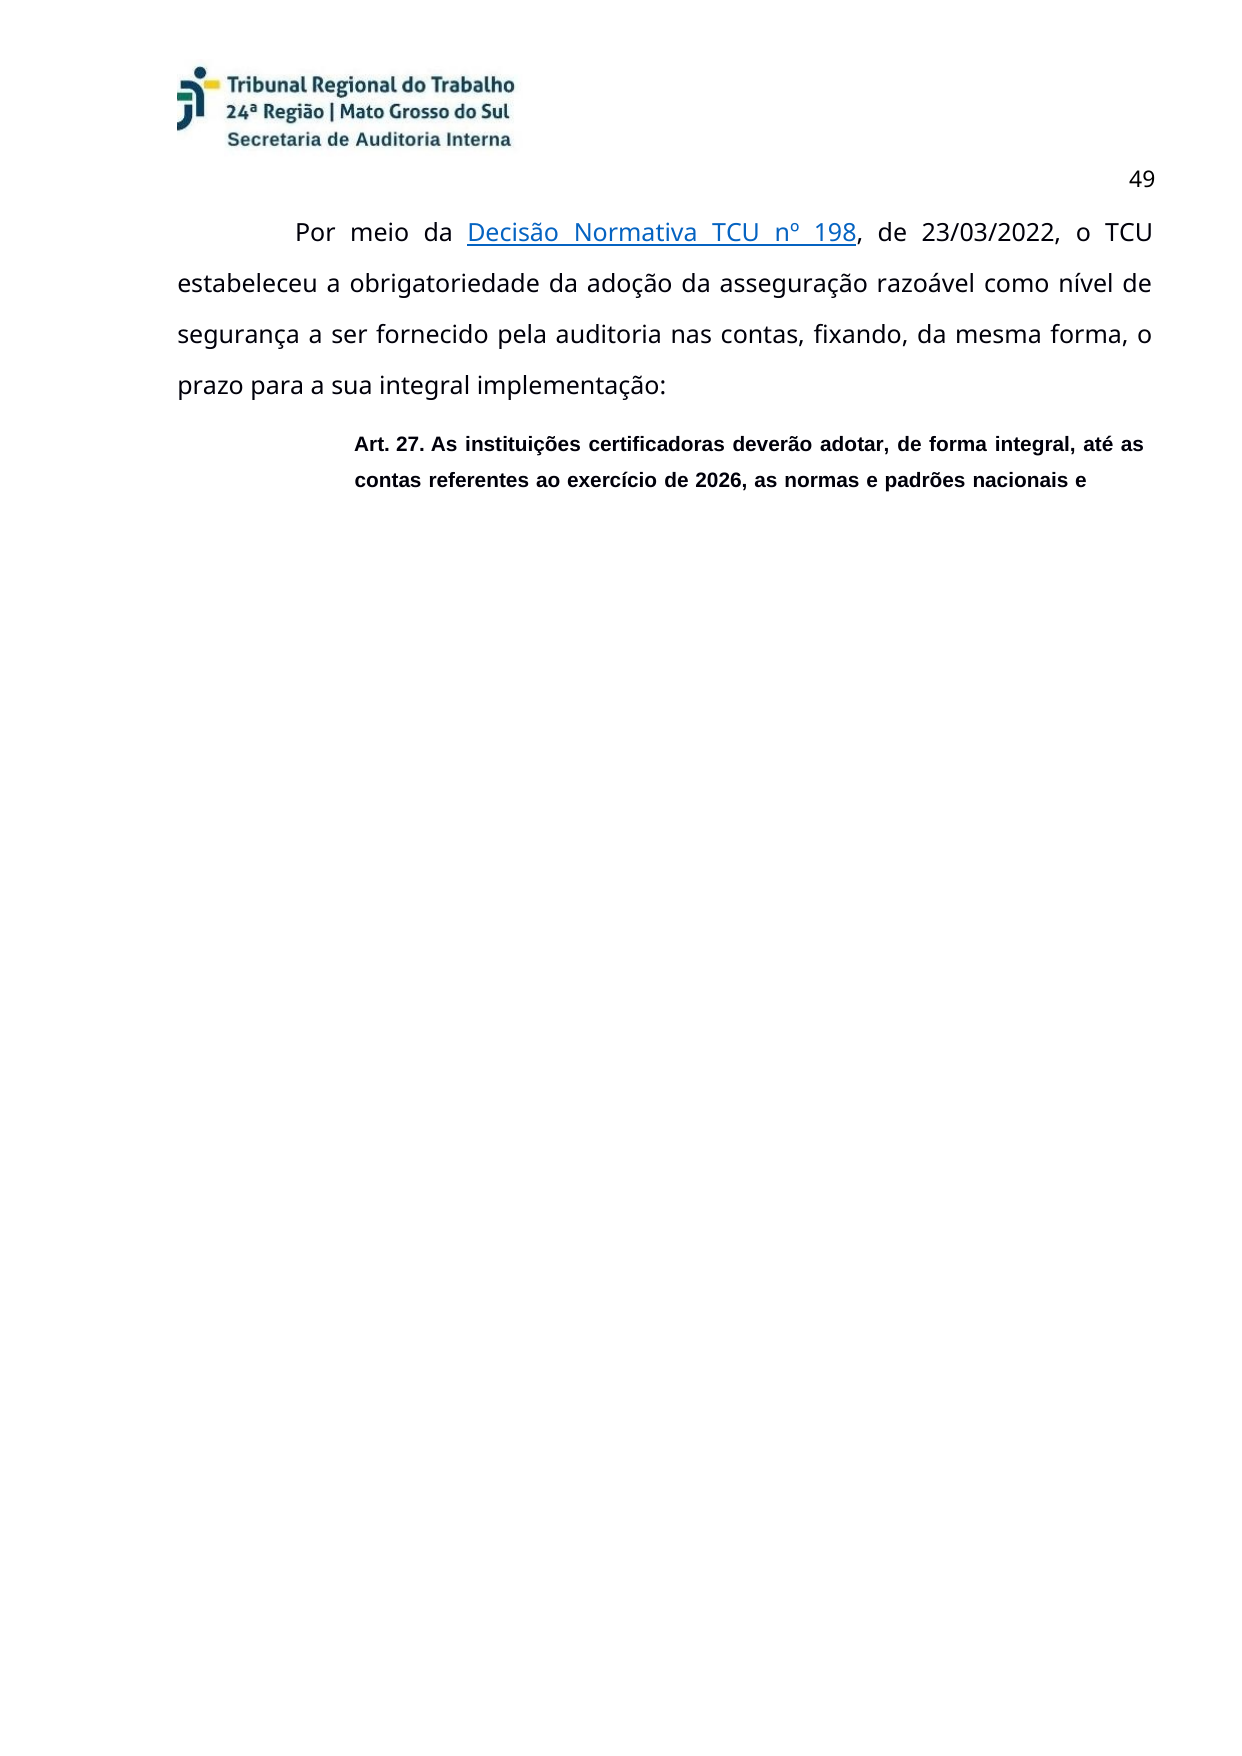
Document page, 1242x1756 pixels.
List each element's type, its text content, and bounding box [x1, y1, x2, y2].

text Art. 27. As instituições certificadoras deverão adotar, de forma integral, até as contas referentes ao exercício de 2026, as normas e padrões nacionais e [354, 432, 1149, 491]
text Por meio da Decisão Normativa TCU nº 198, de 23/03/2022, o TCU estabeleceu a obrigatoriedade da adoção da asseguração razoável como nível de segurança a ser fornecido pela auditoria nas contas, fixando, da mesma forma, o prazo para a sua integral implementação: [177, 215, 1153, 402]
